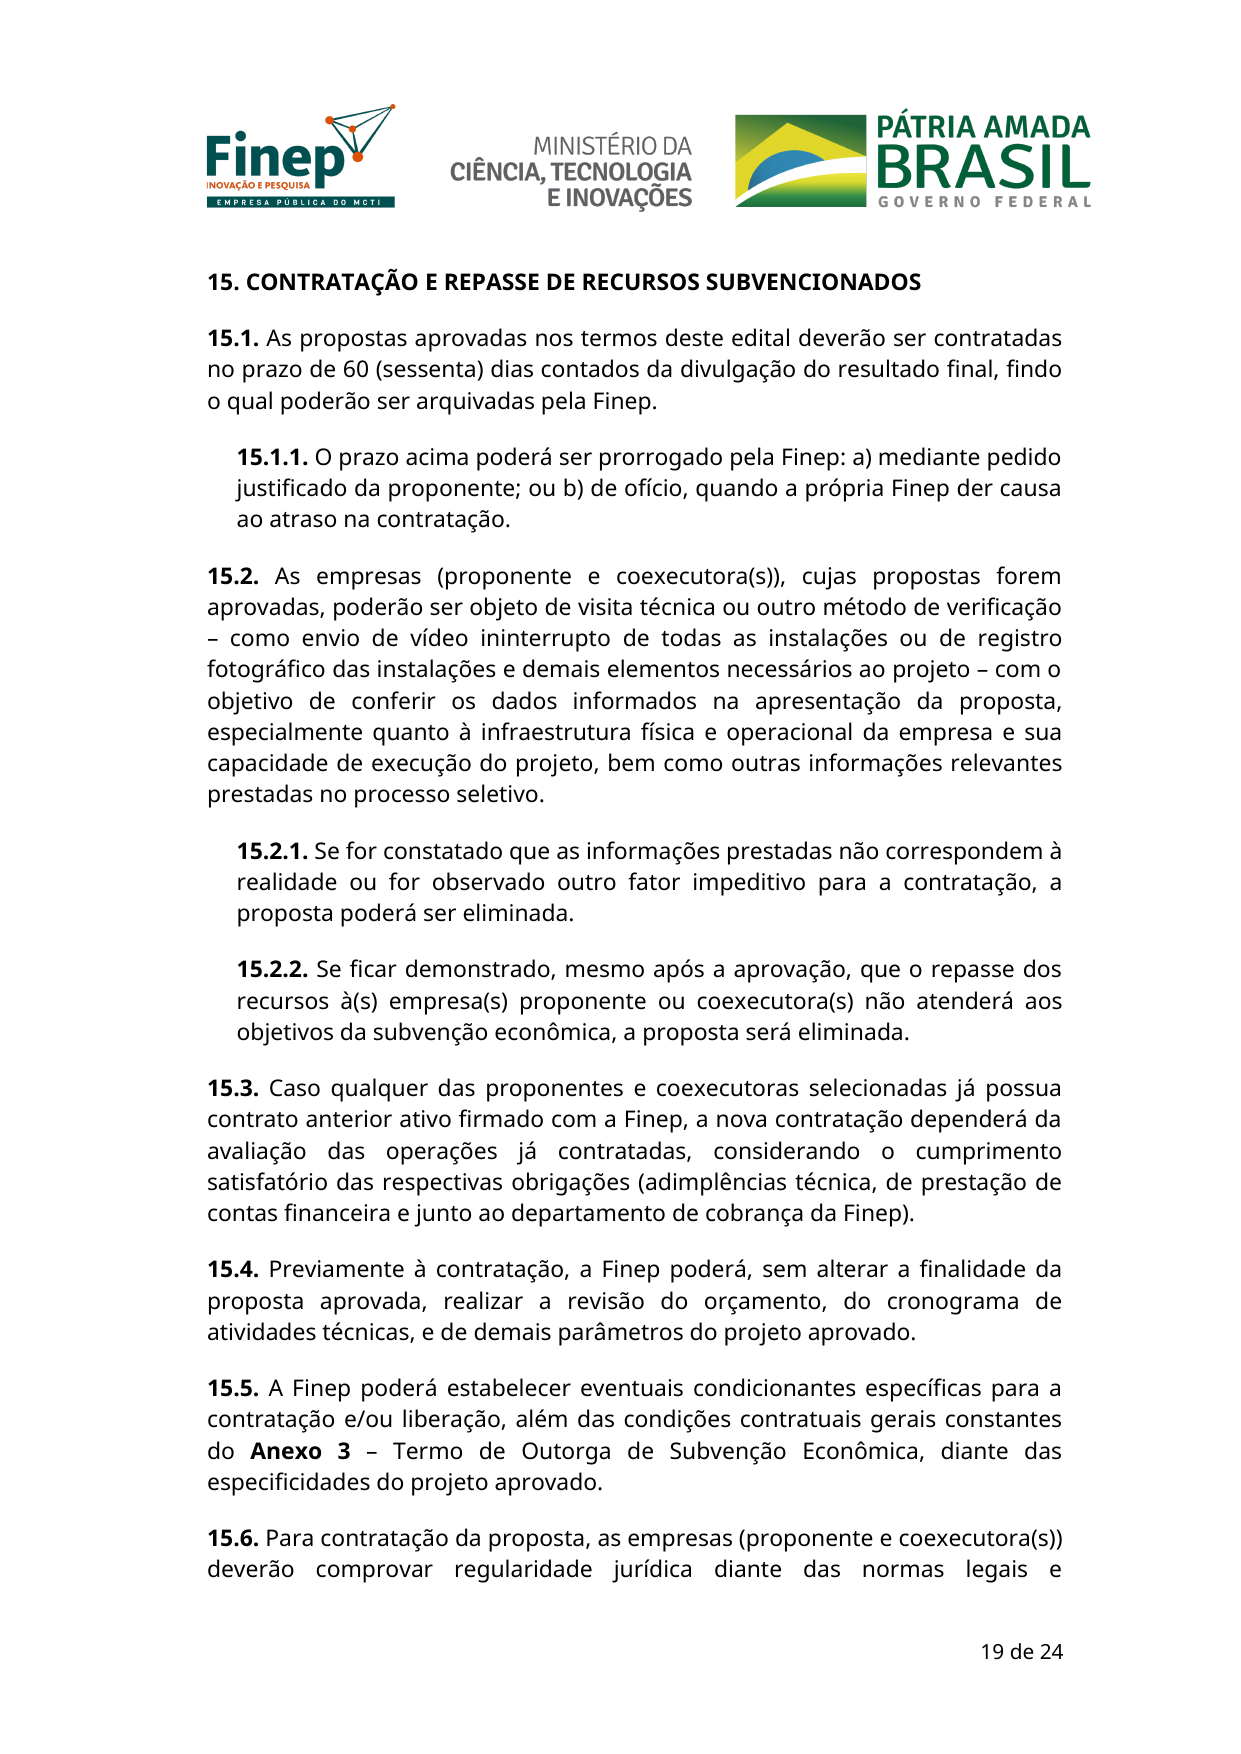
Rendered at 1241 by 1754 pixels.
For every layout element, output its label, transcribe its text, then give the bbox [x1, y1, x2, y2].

text 15.6. Para contratação da proposta, as empresas (proponente e coexecutora(s)) deverão comprovar regularidade jurídica diante das normas legais e [207, 1522, 1063, 1584]
text 15.1.1. O prazo acima poderá ser prorrogado pela Finep: a) mediante pedido justificado da proponente; ou b) de ofício, quando a própria Finep der causa ao atraso na contratação. [236, 441, 1063, 534]
text 15.2.2. Se ficar demonstrado, mesmo após a aprovação, que o repasse dos recursos à(s) empresa(s) proponente ou coexecutora(s) não atenderá aos objetivos da subvenção econômica, a proposta será eliminada. [236, 953, 1063, 1047]
text 15.2. As empresas (proponente e coexecutora(s)), cujas propostas forem aprovadas, poderão ser objeto de visita técnica ou outro método de verificação – como envio de vídeo ininterrupto de todas as instalações ou de registro fotográfico das instalações e demais elementos necessários ao projeto – com o objetivo de conferir os dados informados na apresentação da proposta, especialmente quanto à infraestrutura física e operacional da empresa e sua capacidade de execução do projeto, bem como outras informações relevantes prestadas no processo seletivo. [207, 559, 1063, 809]
text 15.5. A Finep poderá estabelecer eventuais condicionantes específicas para a contratação e/ou liberação, além das condições contratuais gerais constantes do Anexo 3 – Termo de Outorga de Subvenção Econômica, diante das especificidades do projeto aprovado. [207, 1372, 1063, 1497]
text 15.1. As propostas aprovadas nos termos deste edital deverão ser contratadas no prazo de 60 (sessenta) dias contados da divulgação do resultado final, findo o qual poderão ser arquivadas pela Finep. [207, 322, 1063, 416]
text 15.2.1. Se for constatado que as informações prestadas não correspondem à realidade ou for observado outro fator impeditivo para a contratação, a proposta poderá ser eliminada. [236, 834, 1063, 928]
text 15. CONTRATAÇÃO E REPASSE DE RECURSOS SUBVENCIONADOS [207, 266, 1063, 297]
text 15.4. Previamente à contratação, a Finep poderá, sem alterar a finalidade da proposta aprovada, realizar a revisão do orçamento, do cronograma de atividades técnicas, e de demais parâmetros do projeto aprovado. [207, 1253, 1063, 1347]
text 15.3. Caso qualquer das proponentes e coexecutoras selecionadas já possua contrato anterior ativo firmado com a Finep, a nova contratação dependerá da avaliação das operações já contratadas, considerando o cumprimento satisfatório das respectivas obrigações (adimplências técnica, de prestação de contas financeira e junto ao departamento de cobrança da Finep). [207, 1072, 1063, 1228]
